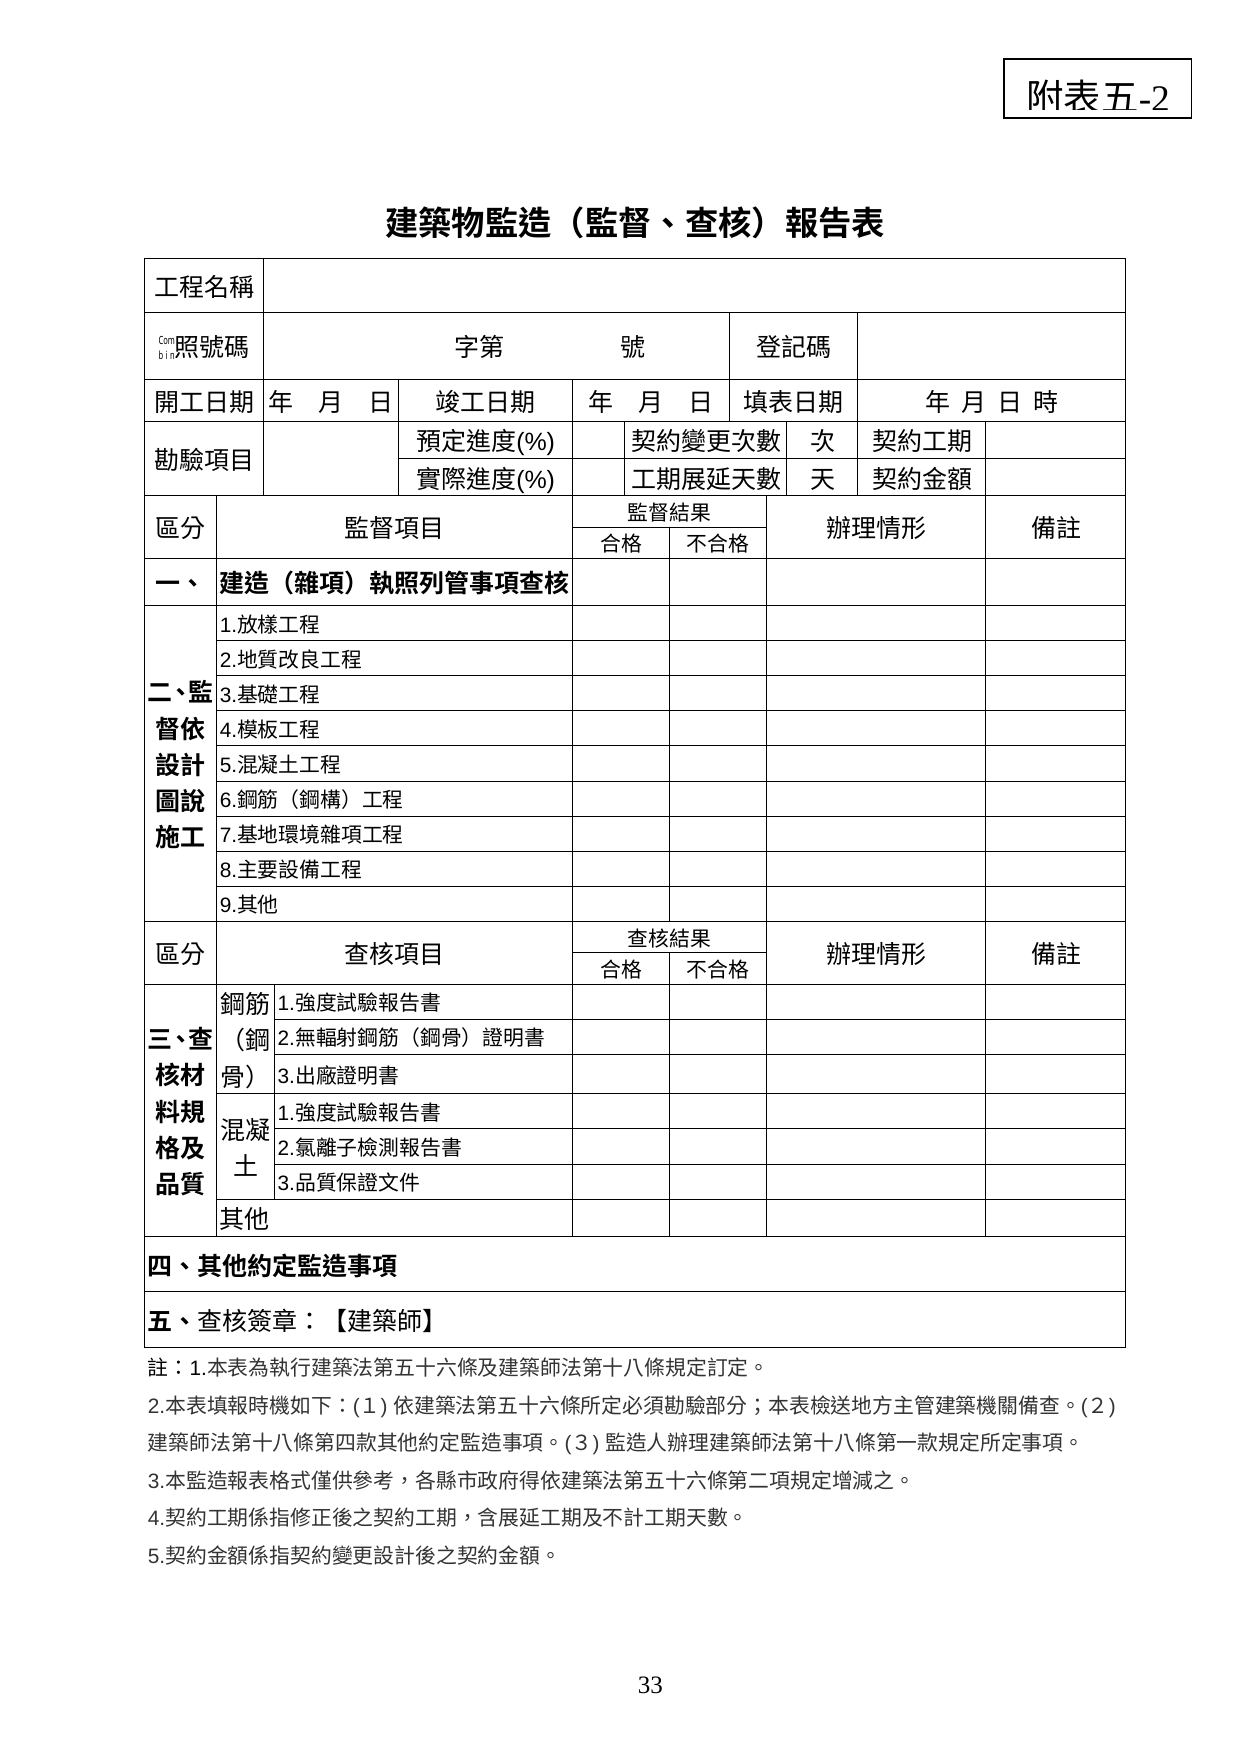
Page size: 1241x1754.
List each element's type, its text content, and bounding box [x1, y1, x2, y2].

table_cell [986, 1165, 1125, 1198]
table_cell [986, 711, 1125, 745]
table_cell [986, 459, 1125, 495]
text 5.契約金額係指契約變更設計後之契約金額。 [148, 1535, 1122, 1573]
table_cell 二、監督依設計圖說施工 [145, 606, 216, 921]
table_cell [573, 887, 669, 921]
table_cell 1.強度試驗報告書 [275, 985, 572, 1018]
table_cell [767, 559, 985, 605]
table_cell [986, 1129, 1125, 1163]
table_cell 5.混凝土工程 [217, 746, 572, 781]
table_cell 查核結果 [573, 922, 766, 952]
table_cell 混凝土 [217, 1094, 274, 1198]
table_cell [573, 746, 669, 781]
table_cell [670, 1055, 766, 1093]
table_cell [767, 985, 985, 1018]
table_cell [264, 422, 398, 495]
table_header 工程名稱 [145, 259, 263, 312]
table_cell 辦理情形 [767, 922, 985, 983]
table_cell [670, 606, 766, 640]
table_cell 6.鋼筋（鋼構）工程 [217, 782, 572, 816]
table_cell [767, 1129, 985, 1163]
table_cell [986, 852, 1125, 886]
table_cell 備註 [986, 922, 1125, 983]
table_cell 次 [787, 422, 857, 458]
table_cell [573, 985, 669, 1018]
table_cell Combin照號碼 [145, 313, 263, 378]
table_cell 登記碼 [730, 313, 857, 378]
table_cell [767, 782, 985, 816]
table_cell [573, 1094, 669, 1128]
table_cell [573, 1200, 669, 1236]
table_cell 查核項目 [217, 922, 572, 983]
table_cell 竣工日期 [399, 380, 572, 421]
table_cell 合格 [573, 528, 669, 558]
table_cell 7.基地環境雜項工程 [217, 817, 572, 851]
table_cell 字第 號 [264, 313, 729, 378]
table_cell [858, 313, 1125, 378]
table_cell [767, 1165, 985, 1198]
table_cell 工期展延天數 [625, 459, 786, 495]
table_cell [573, 559, 669, 605]
table_cell [767, 1094, 985, 1128]
table_cell [986, 1200, 1125, 1236]
table_cell [986, 422, 1125, 458]
table_cell [670, 782, 766, 816]
table_cell [573, 1020, 669, 1054]
table_cell [986, 782, 1125, 816]
table_cell 五、查核簽章：【建築師】 [145, 1292, 1125, 1347]
table_cell 監督結果 [573, 496, 766, 527]
table_cell 天 [787, 459, 857, 495]
table_cell 契約工期 [858, 422, 985, 458]
table_cell [767, 746, 985, 781]
table_cell 備註 [986, 496, 1125, 558]
table_cell [767, 887, 985, 921]
table_cell [767, 1020, 985, 1054]
table_cell [986, 817, 1125, 851]
table_cell [767, 1200, 985, 1236]
table_cell [573, 606, 669, 640]
table_cell 年 月 日 [573, 380, 729, 421]
table_cell 年 月 日 時 [858, 380, 1125, 421]
table_cell [670, 817, 766, 851]
table_cell 一、 [145, 559, 216, 605]
table_cell [986, 887, 1125, 921]
table_cell 合格 [573, 953, 669, 983]
table_cell [670, 641, 766, 675]
table_cell 3.基礎工程 [217, 676, 572, 710]
table_cell 鋼筋（鋼骨） [217, 985, 274, 1093]
table_cell [670, 985, 766, 1018]
text 建築物監造（監督、查核）報告表 [148, 183, 1122, 258]
table_cell 開工日期 [145, 380, 263, 421]
text [1005, 60, 1191, 117]
table_cell 填表日期 [730, 380, 857, 421]
table_cell [767, 1055, 985, 1093]
table_cell 3.品質保證文件 [275, 1165, 572, 1198]
text 2.本表填報時機如下：(１) 依建築法第五十六條所定必須勘驗部分；本表檢送地方主管建築機關備查。(２) 建築師法第十八條第四款其他約定監造事項。(３) 監造人辦理建築師法第十八條第一款規定所定事項。 [148, 1385, 1122, 1460]
table_cell [986, 985, 1125, 1018]
table_cell 監督項目 [217, 496, 572, 558]
table_cell 契約變更次數 [625, 422, 786, 458]
table_cell 其他 [217, 1200, 572, 1236]
table_cell 三、查核材料規格及品質 [145, 985, 216, 1236]
table_cell [986, 746, 1125, 781]
table_cell 1.強度試驗報告書 [275, 1094, 572, 1128]
table_cell [986, 559, 1125, 605]
table_cell 8.主要設備工程 [217, 852, 572, 886]
table_cell 實際進度(%) [399, 459, 572, 495]
table_cell 四、其他約定監造事項 [145, 1237, 1125, 1291]
table_cell [670, 676, 766, 710]
table_cell 勘驗項目 [145, 422, 263, 495]
table_cell [986, 606, 1125, 640]
table_cell [670, 711, 766, 745]
table_cell [986, 1020, 1125, 1054]
table_cell [670, 559, 766, 605]
table_cell 不合格 [670, 953, 766, 983]
table_cell 建造（雜項）執照列管事項查核 [217, 559, 572, 605]
table_cell 預定進度(%) [399, 422, 572, 458]
table_cell [573, 1055, 669, 1093]
table_cell [573, 1165, 669, 1198]
table_cell [670, 852, 766, 886]
table_cell [573, 711, 669, 745]
table_cell [670, 1020, 766, 1054]
table_cell 2.氯離子檢測報告書 [275, 1129, 572, 1163]
table_cell [767, 641, 985, 675]
table_cell 2.地質改良工程 [217, 641, 572, 675]
table_cell 不合格 [670, 528, 766, 558]
table_cell 年 月 日 [264, 380, 398, 421]
table_cell [767, 676, 985, 710]
table_cell [986, 641, 1125, 675]
table_cell [986, 1094, 1125, 1128]
table_cell [573, 852, 669, 886]
table_cell [986, 1055, 1125, 1093]
table_header [264, 259, 1125, 312]
table_cell [767, 711, 985, 745]
table_cell [670, 1129, 766, 1163]
text 附表五-2 [1020, 67, 1176, 110]
table_cell [767, 852, 985, 886]
text 註：1.本表為執行建築法第五十六條及建築師法第十八條規定訂定。 [148, 1348, 1122, 1385]
table_cell 2.無輻射鋼筋（鋼骨）證明書 [275, 1020, 572, 1054]
table_cell [573, 459, 624, 495]
table_cell [767, 606, 985, 640]
table_cell [670, 1094, 766, 1128]
table_cell 區分 [145, 922, 216, 983]
table_cell [670, 1200, 766, 1236]
table_cell [573, 641, 669, 675]
table_cell 契約金額 [858, 459, 985, 495]
table_cell 辦理情形 [767, 496, 985, 558]
table_cell [767, 817, 985, 851]
table_cell [573, 676, 669, 710]
table_cell [670, 746, 766, 781]
table_cell [986, 676, 1125, 710]
table_cell [573, 422, 624, 458]
table_cell [573, 1129, 669, 1163]
table_cell 4.模板工程 [217, 711, 572, 745]
table_cell 3.出廠證明書 [275, 1055, 572, 1093]
text 4.契約工期係指修正後之契約工期，含展延工期及不計工期天數。 [148, 1498, 1122, 1535]
table_cell [670, 887, 766, 921]
table_cell 9.其他 [217, 887, 572, 921]
text 3.本監造報表格式僅供參考，各縣市政府得依建築法第五十六條第二項規定增減之。 [148, 1460, 1122, 1498]
table_cell 1.放樣工程 [217, 606, 572, 640]
table_cell [670, 1165, 766, 1198]
table_cell [573, 817, 669, 851]
table_cell [573, 782, 669, 816]
table_cell 區分 [145, 496, 216, 558]
